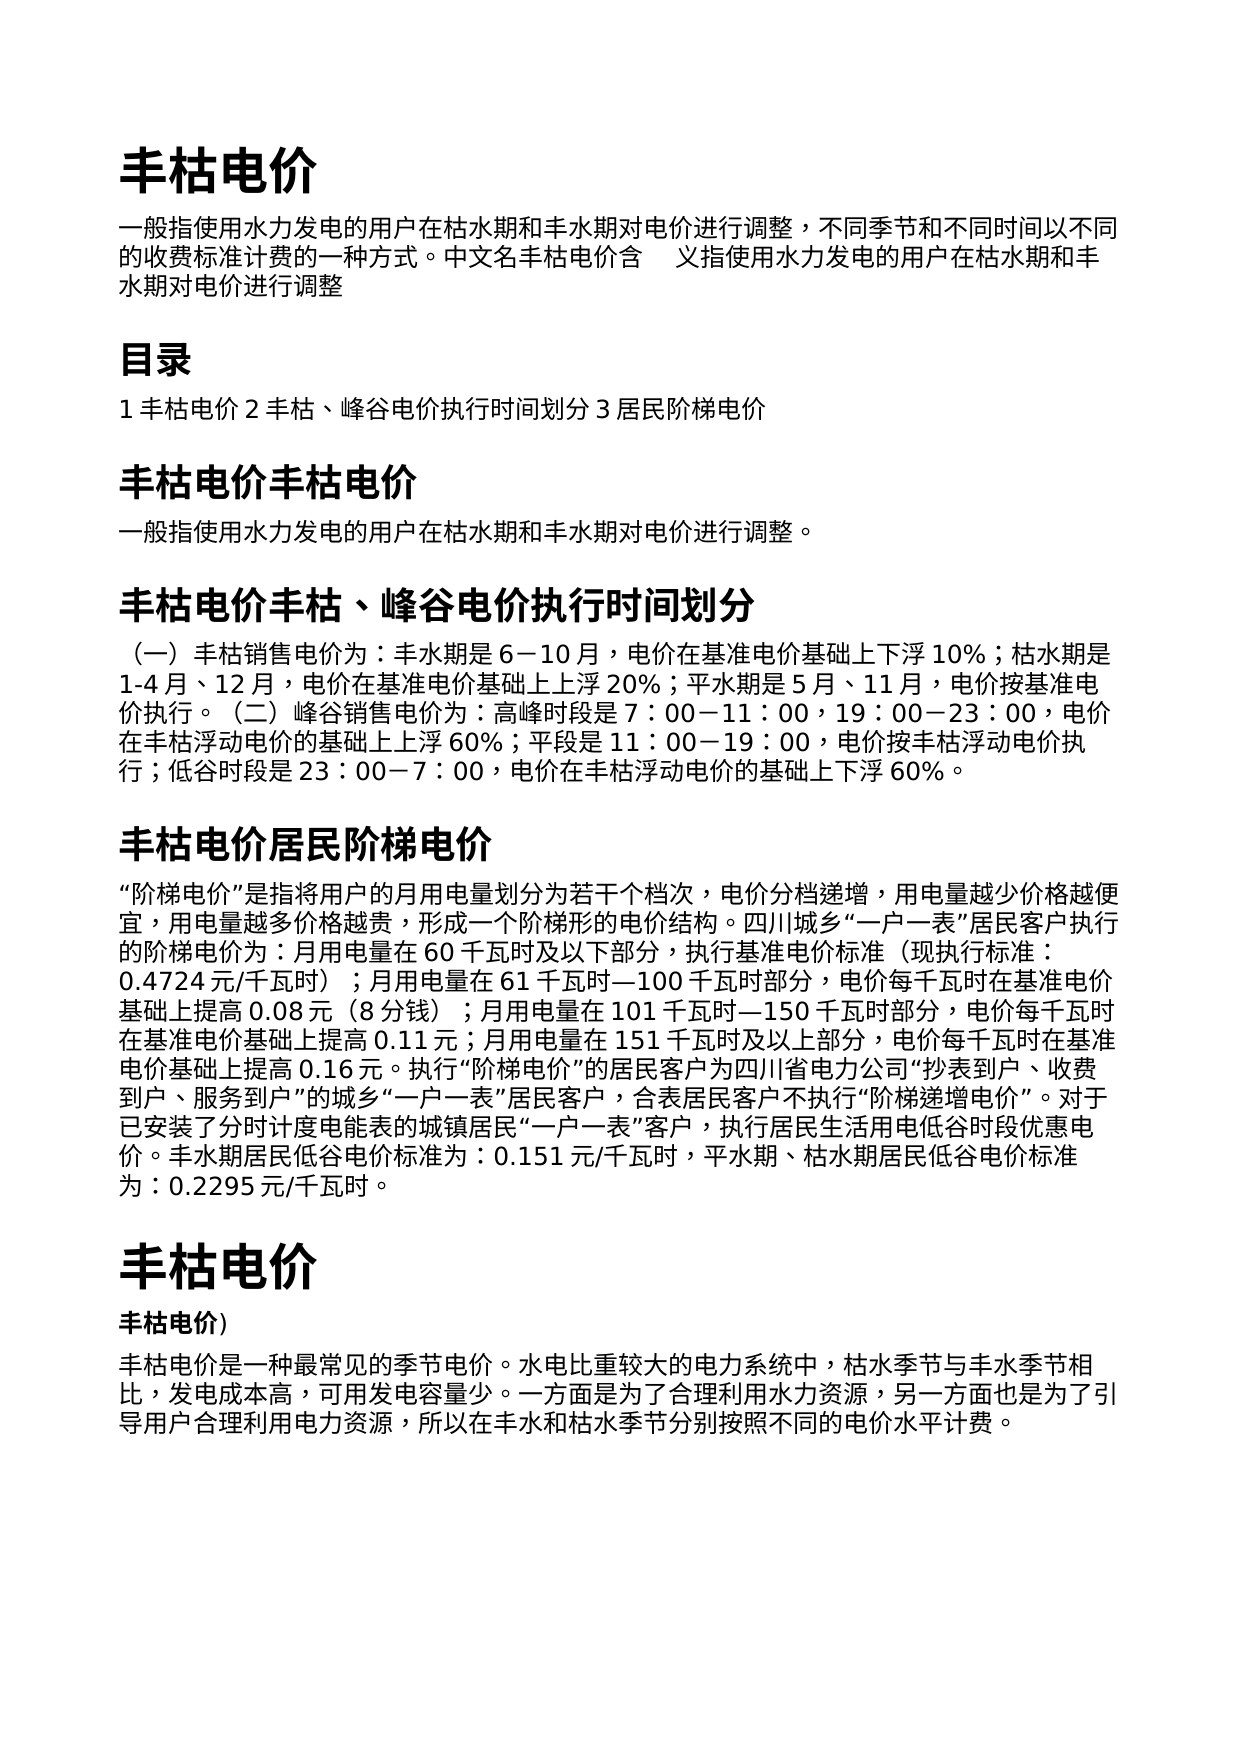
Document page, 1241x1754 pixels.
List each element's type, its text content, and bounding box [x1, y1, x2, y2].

text “阶梯电价”是指将用户的月用电量划分为若干个档次，电价分档递增，用电量越少价格越便宜，用电量越多价格越贵，形成一个阶梯形的电价结构。四川城乡“一户一表”居民客户执行的阶梯电价为：月用电量在60千瓦时及以下部分，执行基准电价标准（现执行标准：0.4724元/千瓦时）；月用电量在61千瓦时—100千瓦时部分，电价每千瓦时在基准电价基础上提高0.08元（8分钱）；月用电量在101千瓦时—150千瓦时部分，电价每千瓦时在基准电价基础上提高0.11元；月用电量在151千瓦时及以上部分，电价每千瓦时在基准电价基础上提高0.16元。执行“阶梯电价”的居民客户为四川省电力公司“抄表到户、收费到户、服务到户”的城乡“一户一表”居民客户，合表居民客户不执行“阶梯递增电价”。对于已安装了分时计度电能表的城镇居民“一户一表”客户，执行居民生活用电低谷时段优惠电价。丰水期居民低谷电价标准为：0.151元/千瓦时，平水期、枯水期居民低谷电价标准为：0.2295元/千瓦时。 [118, 880, 1122, 1201]
text 1丰枯电价2丰枯、峰谷电价执行时间划分3居民阶梯电价 [118, 395, 1122, 424]
subtitle 丰枯电价居民阶梯电价 [118, 824, 1122, 868]
text 一般指使用水力发电的用户在枯水期和丰水期对电价进行调整。 [118, 518, 1122, 547]
subtitle 丰枯电价 [118, 143, 1122, 201]
text 丰枯电价是一种最常见的季节电价。水电比重较大的电力系统中，枯水季节与丰水季节相比，发电成本高，可用发电容量少。一方面是为了合理利用水力资源，另一方面也是为了引导用户合理利用电力资源，所以在丰水和枯水季节分别按照不同的电价水平计费。 [118, 1351, 1122, 1438]
subtitle 丰枯电价 [118, 1238, 1122, 1297]
text 一般指使用水力发电的用户在枯水期和丰水期对电价进行调整，不同季节和不同时间以不同的收费标准计费的一种方式。中文名丰枯电价含 义指使用水力发电的用户在枯水期和丰水期对电价进行调整 [118, 214, 1122, 301]
subtitle 丰枯电价丰枯、峰谷电价执行时间划分 [118, 584, 1122, 628]
text （一）丰枯销售电价为：丰水期是6－10月，电价在基准电价基础上下浮10%；枯水期是1-4月、12月，电价在基准电价基础上上浮20%；平水期是5月、11月，电价按基准电价执行。（二）峰谷销售电价为：高峰时段是7：00－11：00，19：00－23：00，电价在丰枯浮动电价的基础上上浮60%；平段是11：00－19：00，电价按丰枯浮动电价执行；低谷时段是23：00－7：00，电价在丰枯浮动电价的基础上下浮60%。 [118, 641, 1122, 786]
text 丰枯电价) [118, 1309, 1122, 1338]
subtitle 目录 [118, 339, 1122, 382]
subtitle 丰枯电价丰枯电价 [118, 462, 1122, 505]
